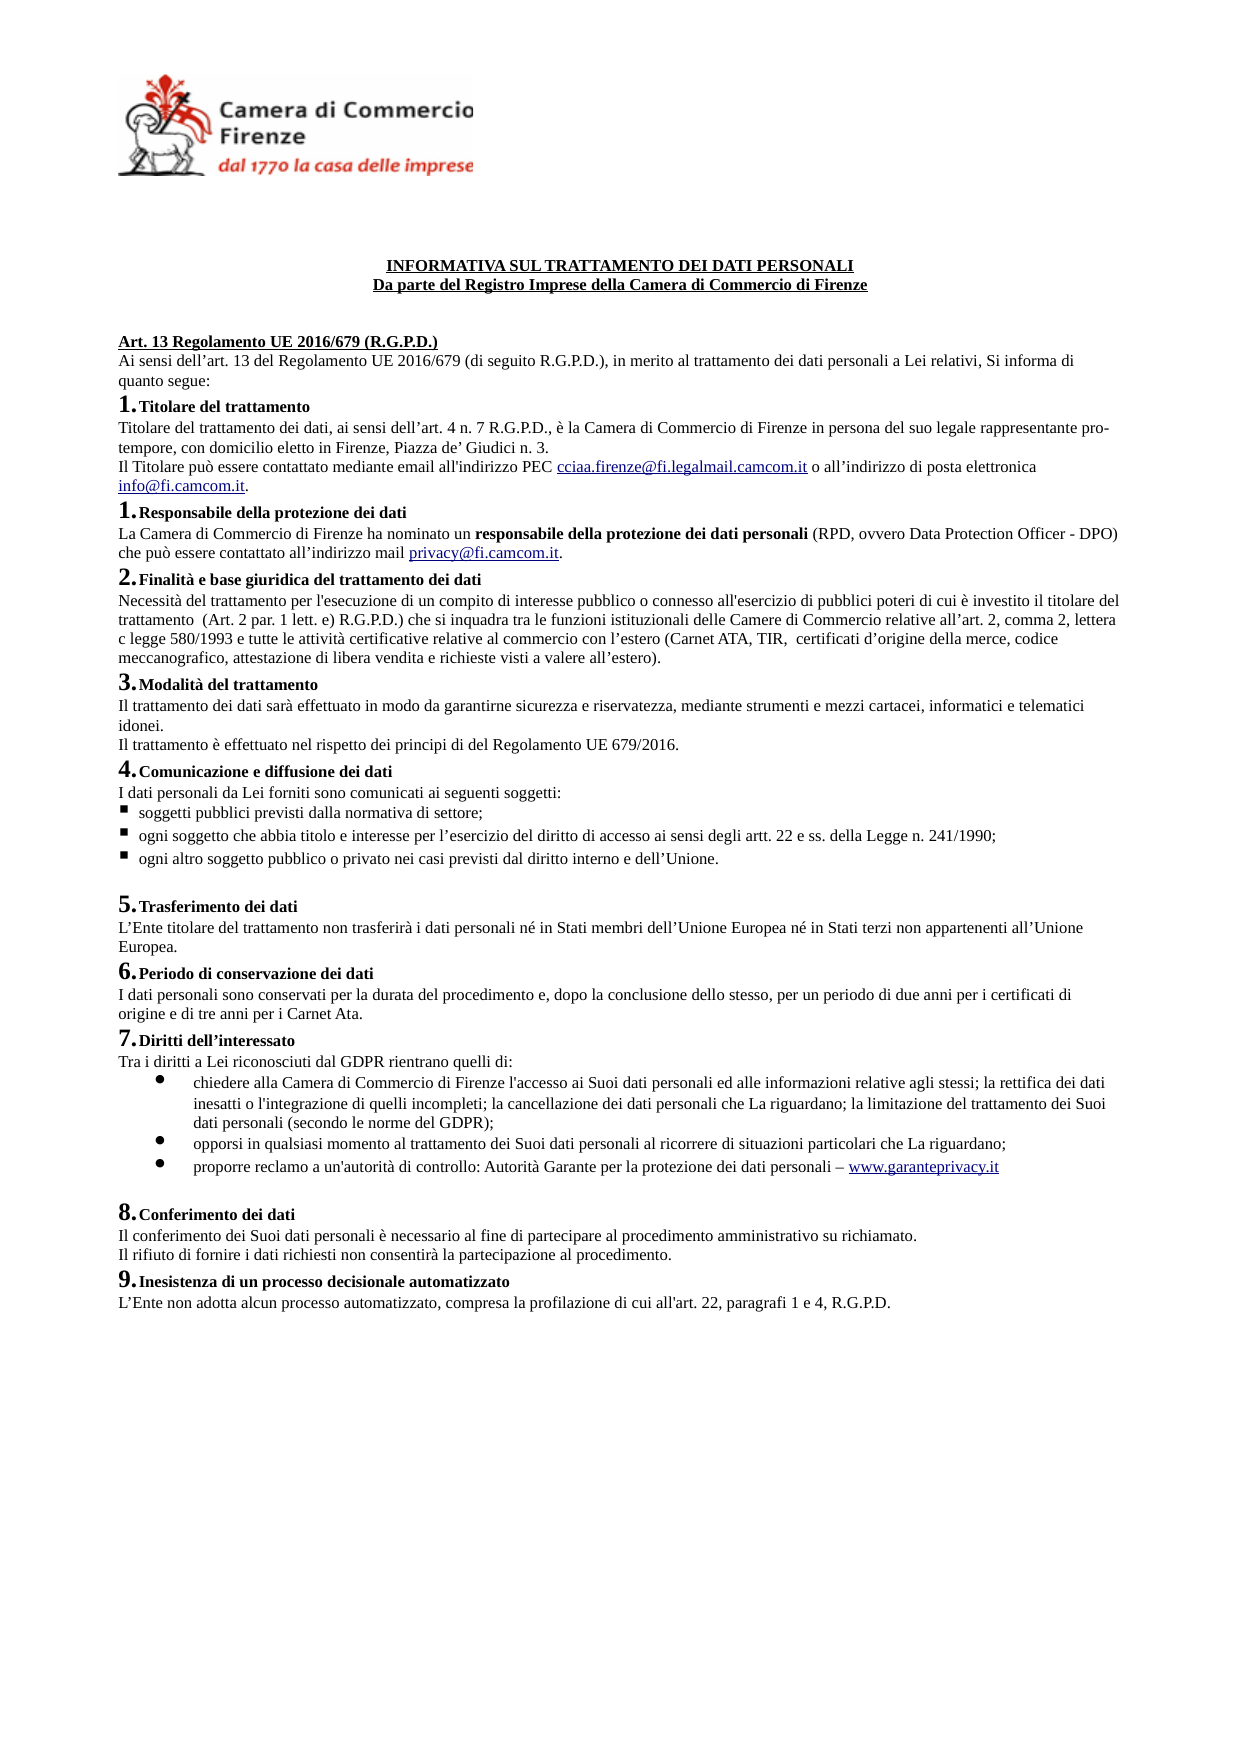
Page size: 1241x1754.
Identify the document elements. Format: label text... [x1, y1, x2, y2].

text Titolare del trattamento dei dati, ai sensi dell’art. 4 n. 7 R.G.P.D., è la Camera di Commercio di Firenze in persona del suo legale rappresentante pro-tempore, con domicilio eletto in Firenze, Piazza de’ Giudici n. 3. [118, 418, 1122, 457]
text I dati personali da Lei forniti sono comunicati ai seguenti soggetti: [118, 782, 1122, 802]
list Inesistenza di un processo decisionale automatizzato [118, 1264, 1122, 1292]
list Comunicazione e diffusione dei dati [118, 754, 1122, 782]
text Il Titolare può essere contattato mediante email all'indirizzo PEC cciaa.firenze@fi.legalmail.camcom.it o all’indirizzo di posta elettronica info@fi.camcom.it. [118, 457, 1122, 495]
text Tra i diritti a Lei riconosciuti dal GDPR rientrano quelli di: [118, 1052, 1122, 1071]
text L’Ente non adotta alcun processo automatizzato, compresa la profilazione di cui all'art. 22, paragrafi 1 e 4, R.G.P.D. [118, 1292, 1122, 1312]
list chiedere alla Camera di Commercio di Firenze l'accesso ai Suoi dati personali ed alle informazioni relative agli stessi; la rettifica dei dati inesatti o l'integrazione di quelli incompleti; la cancellazione dei dati personali che La riguardano; la limitazione del trattamento dei Suoi dati personali (secondo le norme del GDPR); [156, 1071, 1122, 1132]
list Trasferimento dei dati [118, 889, 1122, 918]
list Diritti dell’interessato [118, 1023, 1122, 1052]
text Il trattamento è effettuato nel rispetto dei principi di del Regolamento UE 679/2016. [118, 734, 1122, 754]
list Responsabile della protezione dei dati [118, 495, 1122, 524]
list Periodo di conservazione dei dati [118, 956, 1122, 985]
text Necessità del trattamento per l'esecuzione di un compito di interesse pubblico o connesso all'esercizio di pubblici poteri di cui è investito il titolare del trattamento (Art. 2 par. 1 lett. e) R.G.P.D.) che si inquadra tra le funzioni istituzionali delle Camere di Commercio relative all’art. 2, comma 2, lettera c legge 580/1993 e tutte le attività certificative relative al commercio con l’estero (Carnet ATA, TIR, certificati d’origine della merce, codice meccanografico, attestazione di libera vendita e richieste visti a valere all’estero). [118, 591, 1122, 667]
list ogni altro soggetto pubblico o privato nei casi previsti dal diritto interno e dell’Unione. [118, 847, 1122, 870]
list soggetti pubblici previsti dalla normativa di settore; [118, 802, 1122, 824]
text Ai sensi dell’art. 13 del Regolamento UE 2016/679 (di seguito R.G.P.D.), in merito al trattamento dei dati personali a Lei relativi, Si informa di quanto segue: [118, 351, 1122, 389]
text Il rifiuto di fornire i dati richiesti non consentirà la partecipazione al procedimento. [118, 1244, 1122, 1264]
list Finalità e base giuridica del trattamento dei dati [118, 562, 1122, 591]
text Da parte del Registro Imprese della Camera di Commercio di Firenze [118, 274, 1122, 294]
text I dati personali sono conservati per la durata del procedimento e, dopo la conclusione dello stesso, per un periodo di due anni per i certificati di origine e di tre anni per i Carnet Ata. [118, 985, 1122, 1023]
list proporre reclamo a un'autorità di controllo: Autorità Garante per la protezione dei dati personali – www.garanteprivacy.it [156, 1155, 1122, 1177]
text INFORMATIVA SUL TRATTAMENTO DEI DATI PERSONALI [118, 255, 1122, 274]
list ogni soggetto che abbia titolo e interesse per l’esercizio del diritto di accesso ai sensi degli artt. 22 e ss. della Legge n. 241/1990; [118, 824, 1122, 847]
text Art. 13 Regolamento UE 2016/679 (R.G.P.D.) [118, 332, 1122, 351]
text L’Ente titolare del trattamento non trasferirà i dati personali né in Stati membri dell’Unione Europea né in Stati terzi non appartenenti all’Unione Europea. [118, 918, 1122, 956]
text Il trattamento dei dati sarà effettuato in modo da garantirne sicurezza e riservatezza, mediante strumenti e mezzi cartacei, informatici e telematici idonei. [118, 696, 1122, 734]
list Conferimento dei dati [118, 1197, 1122, 1225]
text Il conferimento dei Suoi dati personali è necessario al fine di partecipare al procedimento amministrativo su richiamato. [118, 1225, 1122, 1244]
list Modalità del trattamento [118, 667, 1122, 696]
list opporsi in qualsiasi momento al trattamento dei Suoi dati personali al ricorrere di situazioni particolari che La riguardano; [156, 1132, 1122, 1155]
list Titolare del trattamento [118, 389, 1122, 418]
text La Camera di Commercio di Firenze ha nominato un responsabile della protezione dei dati personali (RPD, ovvero Data Protection Officer - DPO) che può essere contattato all’indirizzo mail privacy@fi.camcom.it. [118, 524, 1122, 562]
